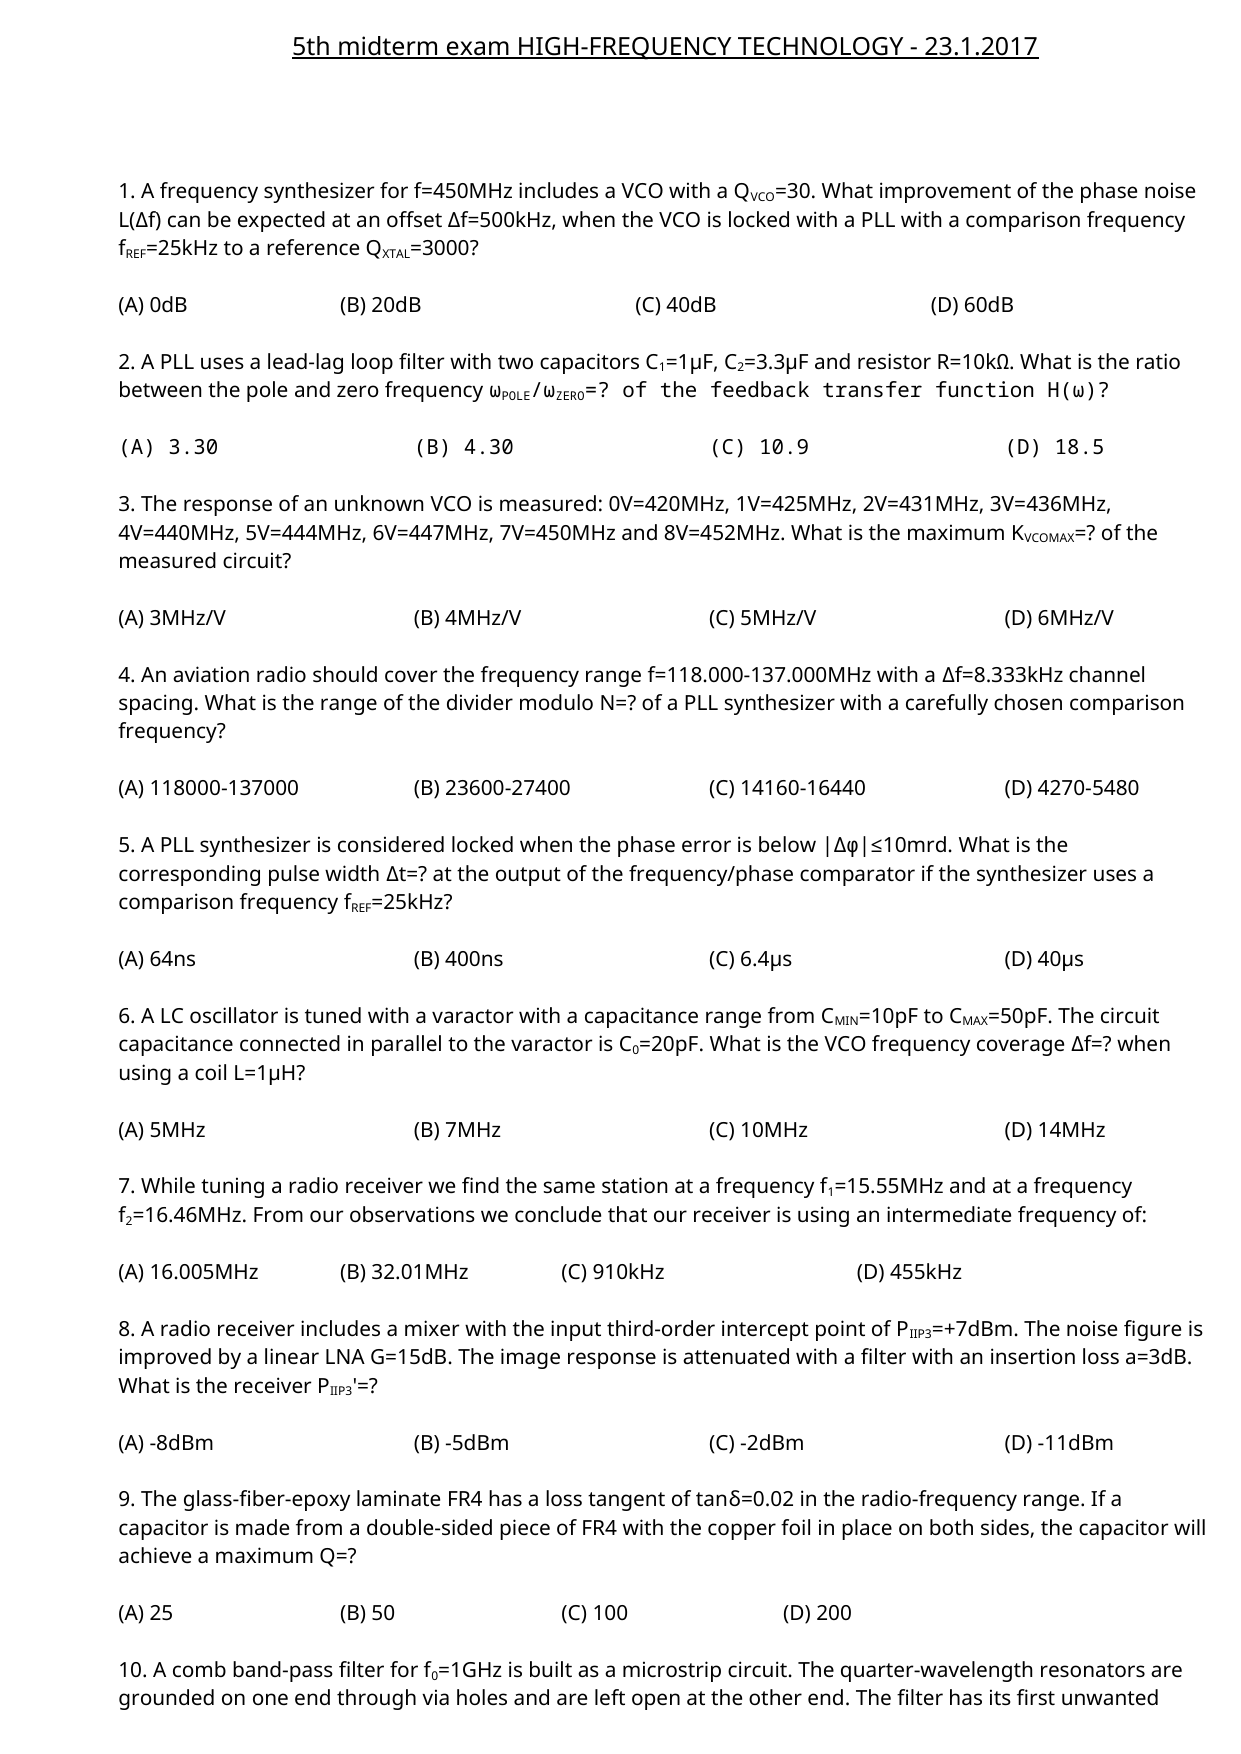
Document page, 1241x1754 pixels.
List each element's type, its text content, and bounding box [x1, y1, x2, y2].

text 5. A PLL synthesizer is considered locked when the phase error is below |Δφ|≤10mrd. What is the corresponding pulse width Δt=? at the output of the frequency/phase comparator if the synthesizer uses a comparison frequency fREF=25kHz? [118, 830, 1212, 916]
text 5th midterm exam HIGH-FREQUENCY TECHNOLOGY - 23.1.2017 [118, 28, 1212, 63]
text (A) 3.30 (B) 4.30 (C) 10.9 (D) 18.5 [118, 432, 1212, 461]
text 10. A comb band-pass filter for f0=1GHz is built as a microstrip circuit. The quarter-wavelength resonators are grounded on one end through via holes and are left open at the other end. The filter has its first unwanted [118, 1655, 1212, 1712]
text 8. A radio receiver includes a mixer with the input third-order intercept point of PIIP3=+7dBm. The noise figure is improved by a linear LNA G=15dB. The image response is attenuated with a filter with an insertion loss a=3dB. What is the receiver PIIP3'=? [118, 1314, 1212, 1399]
text (A) 118000-137000 (B) 23600-27400 (C) 14160-16440 (D) 4270-5480 [118, 773, 1212, 802]
text (A) 0dB (B) 20dB (C) 40dB (D) 60dB [118, 290, 1212, 318]
text 2. A PLL uses a lead-lag loop filter with two capacitors C1=1μF, C2=3.3μF and resistor R=10kΩ. What is the ratio between the pole and zero frequency ωPOLE/ωZERO=? of the feedback transfer function H(ω)? [118, 347, 1212, 404]
text 3. The response of an unknown VCO is measured: 0V=420MHz, 1V=425MHz, 2V=431MHz, 3V=436MHz, 4V=440MHz, 5V=444MHz, 6V=447MHz, 7V=450MHz and 8V=452MHz. What is the maximum KVCOMAX=? of the measured circuit? [118, 489, 1212, 574]
text 4. An aviation radio should cover the frequency range f=118.000-137.000MHz with a Δf=8.333kHz channel spacing. What is the range of the divider modulo N=? of a PLL synthesizer with a carefully chosen comparison frequency? [118, 660, 1212, 745]
text (A) 5MHz (B) 7MHz (C) 10MHz (D) 14MHz [118, 1115, 1212, 1143]
text (A) 64ns (B) 400ns (C) 6.4μs (D) 40μs [118, 944, 1212, 973]
text 9. The glass-fiber-epoxy laminate FR4 has a loss tangent of tanδ=0.02 in the radio-frequency range. If a capacitor is made from a double-sided piece of FR4 with the copper foil in place on both sides, the capacitor will achieve a maximum Q=? [118, 1484, 1212, 1570]
text (A) 25 (B) 50 (C) 100 (D) 200 [118, 1598, 1212, 1627]
text (A) 3MHz/V (B) 4MHz/V (C) 5MHz/V (D) 6MHz/V [118, 603, 1212, 631]
text 1. A frequency synthesizer for f=450MHz includes a VCO with a QVCO=30. What improvement of the phase noise L(Δf) can be expected at an offset Δf=500kHz, when the VCO is locked with a PLL with a comparison frequency fREF=25kHz to a reference QXTAL=3000? [118, 176, 1212, 262]
text 6. A LC oscillator is tuned with a varactor with a capacitance range from CMIN=10pF to CMAX=50pF. The circuit capacitance connected in parallel to the varactor is C0=20pF. What is the VCO frequency coverage Δf=? when using a coil L=1μH? [118, 1001, 1212, 1086]
text 7. While tuning a radio receiver we find the same station at a frequency f1=15.55MHz and at a frequency f2=16.46MHz. From our observations we conclude that our receiver is using an intermediate frequency of: [118, 1172, 1212, 1228]
text (A) -8dBm (B) -5dBm (C) -2dBm (D) -11dBm [118, 1428, 1212, 1456]
text (A) 16.005MHz (B) 32.01MHz (C) 910kHz (D) 455kHz [118, 1257, 1212, 1285]
